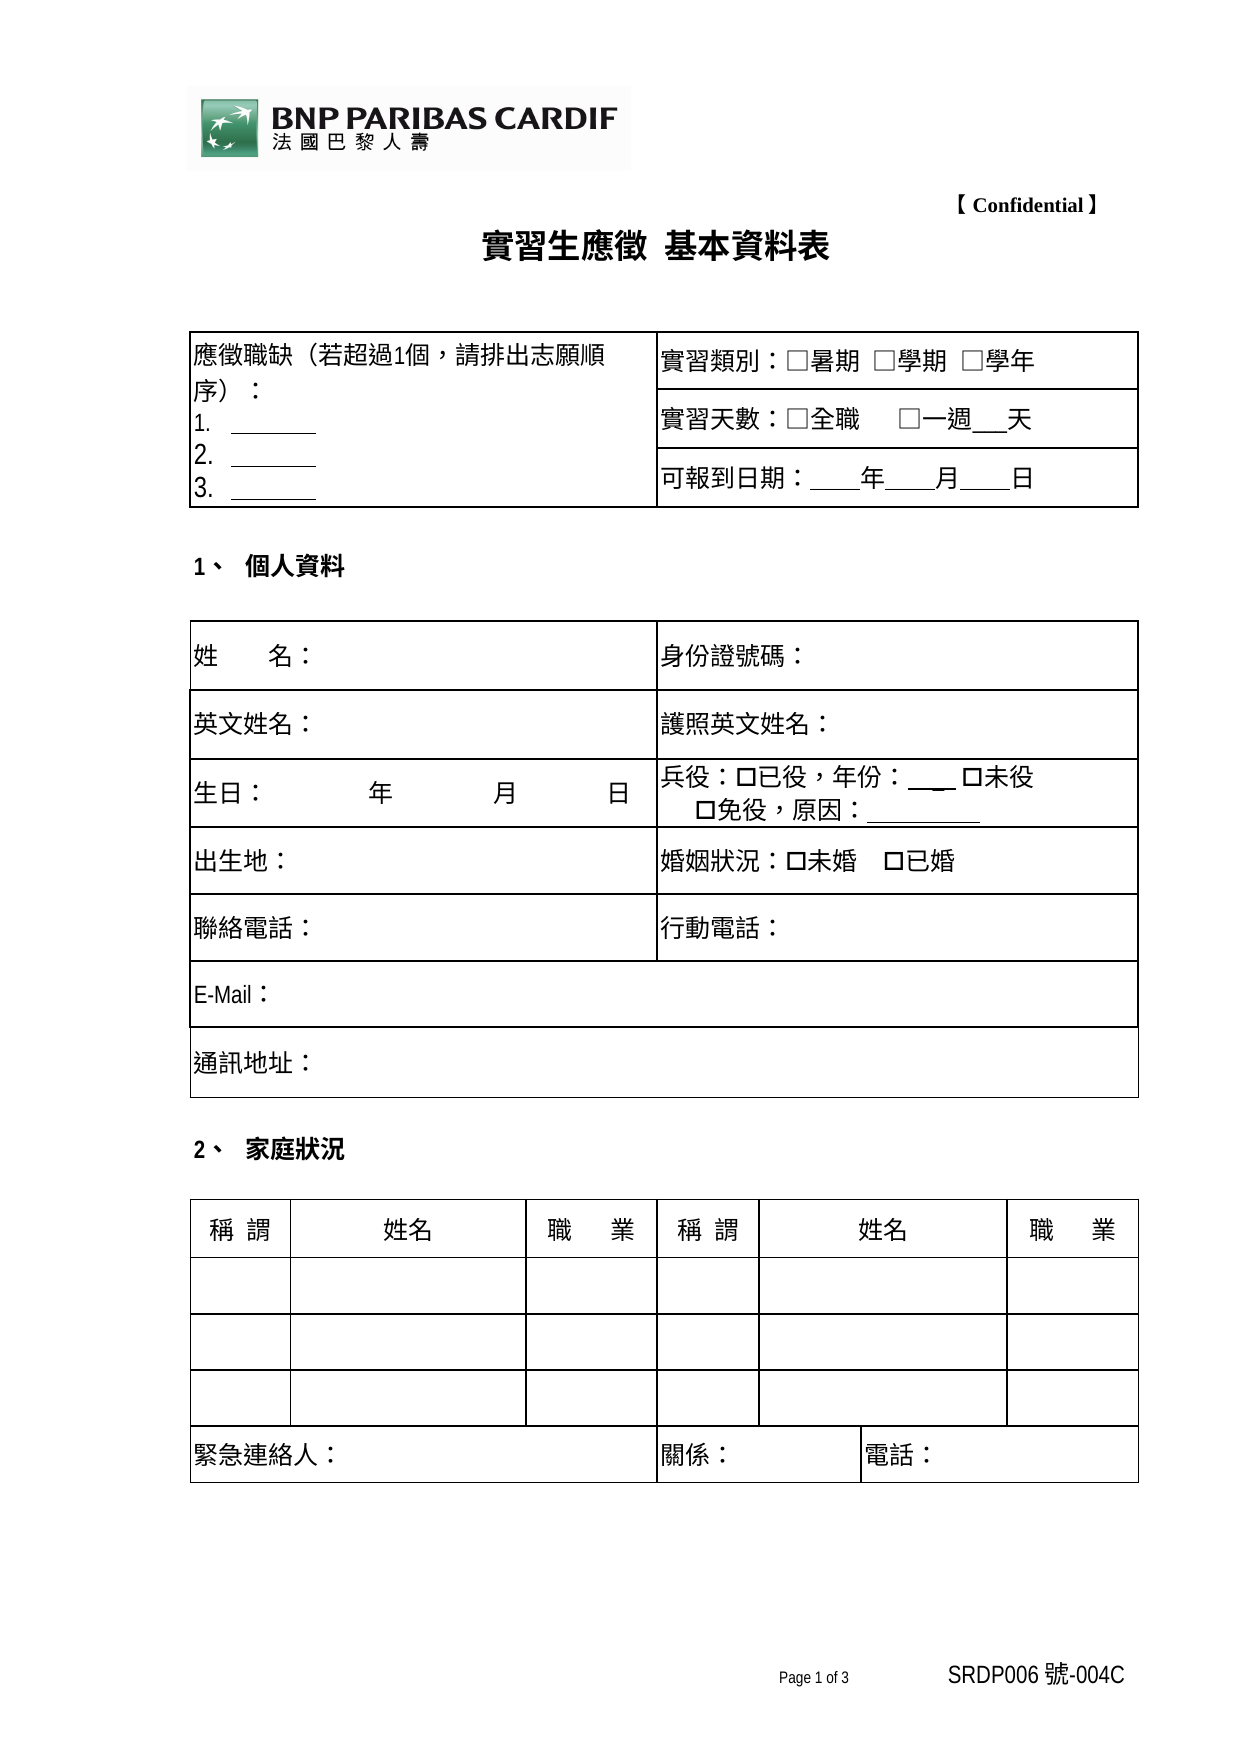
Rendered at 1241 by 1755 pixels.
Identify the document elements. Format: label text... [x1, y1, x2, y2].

table_header 實習類別：□暑期 □學期 □學年 [658, 333, 1137, 388]
table_cell 生日： 年 月 日 [191, 760, 656, 826]
table_cell [291, 1371, 525, 1425]
table_cell [760, 1371, 1006, 1425]
table_cell 職 業 [1008, 1200, 1138, 1257]
table_cell 行動電話： [658, 895, 1137, 959]
table_cell 家庭狀況 [190, 1098, 1138, 1198]
table_cell 出生地： [191, 828, 656, 893]
table_cell [527, 1371, 656, 1425]
table_cell [658, 1315, 758, 1369]
table_cell 身份證號碼： [658, 622, 1137, 689]
table_cell [191, 1371, 290, 1425]
table_cell [760, 1315, 1006, 1369]
table_cell 職 業 [527, 1200, 656, 1257]
table_cell 緊急連絡人： [191, 1427, 656, 1482]
table_cell 姓名 [291, 1200, 525, 1257]
table_cell [1008, 1371, 1138, 1425]
table_cell 稱 謂 [191, 1200, 290, 1257]
table_cell 可報到日期：＿＿年＿＿月＿＿日 [658, 449, 1137, 506]
table_cell [191, 1315, 290, 1369]
table_header 應徵職缺（若超過1個，請排出志願順序）： [191, 333, 656, 506]
table_cell [191, 1258, 290, 1313]
text 實習生應徵 基本資料表 [187, 220, 1124, 268]
table_cell [527, 1258, 656, 1313]
table_cell 兵役：已役，年份： _ 未役 免役，原因： [658, 760, 1137, 826]
table_cell [1008, 1315, 1138, 1369]
table_cell 個人資料 [190, 508, 1138, 620]
table_cell 聯絡電話： [191, 895, 656, 959]
table_cell 電話： [862, 1427, 1138, 1482]
table_cell 姓 名： [191, 622, 656, 689]
table_cell 姓名 [760, 1200, 1006, 1257]
table_cell [527, 1315, 656, 1369]
table_cell [291, 1258, 525, 1313]
table_cell 稱 謂 [658, 1200, 758, 1257]
table_cell 通訊地址： [191, 1028, 1138, 1097]
table_cell 婚姻狀況：未婚 已婚 [658, 828, 1137, 893]
table_cell 關係： [658, 1427, 860, 1482]
table_cell [760, 1258, 1006, 1313]
table_cell 英文姓名： [191, 691, 656, 757]
table_cell [658, 1258, 758, 1313]
table_cell E-Mail： [191, 962, 1137, 1026]
table_cell [291, 1315, 525, 1369]
table_cell [658, 1371, 758, 1425]
table_cell 護照英文姓名： [658, 691, 1137, 757]
table_cell [1008, 1258, 1138, 1313]
table_cell 實習天數：□全職 □一週___天 [658, 390, 1137, 447]
